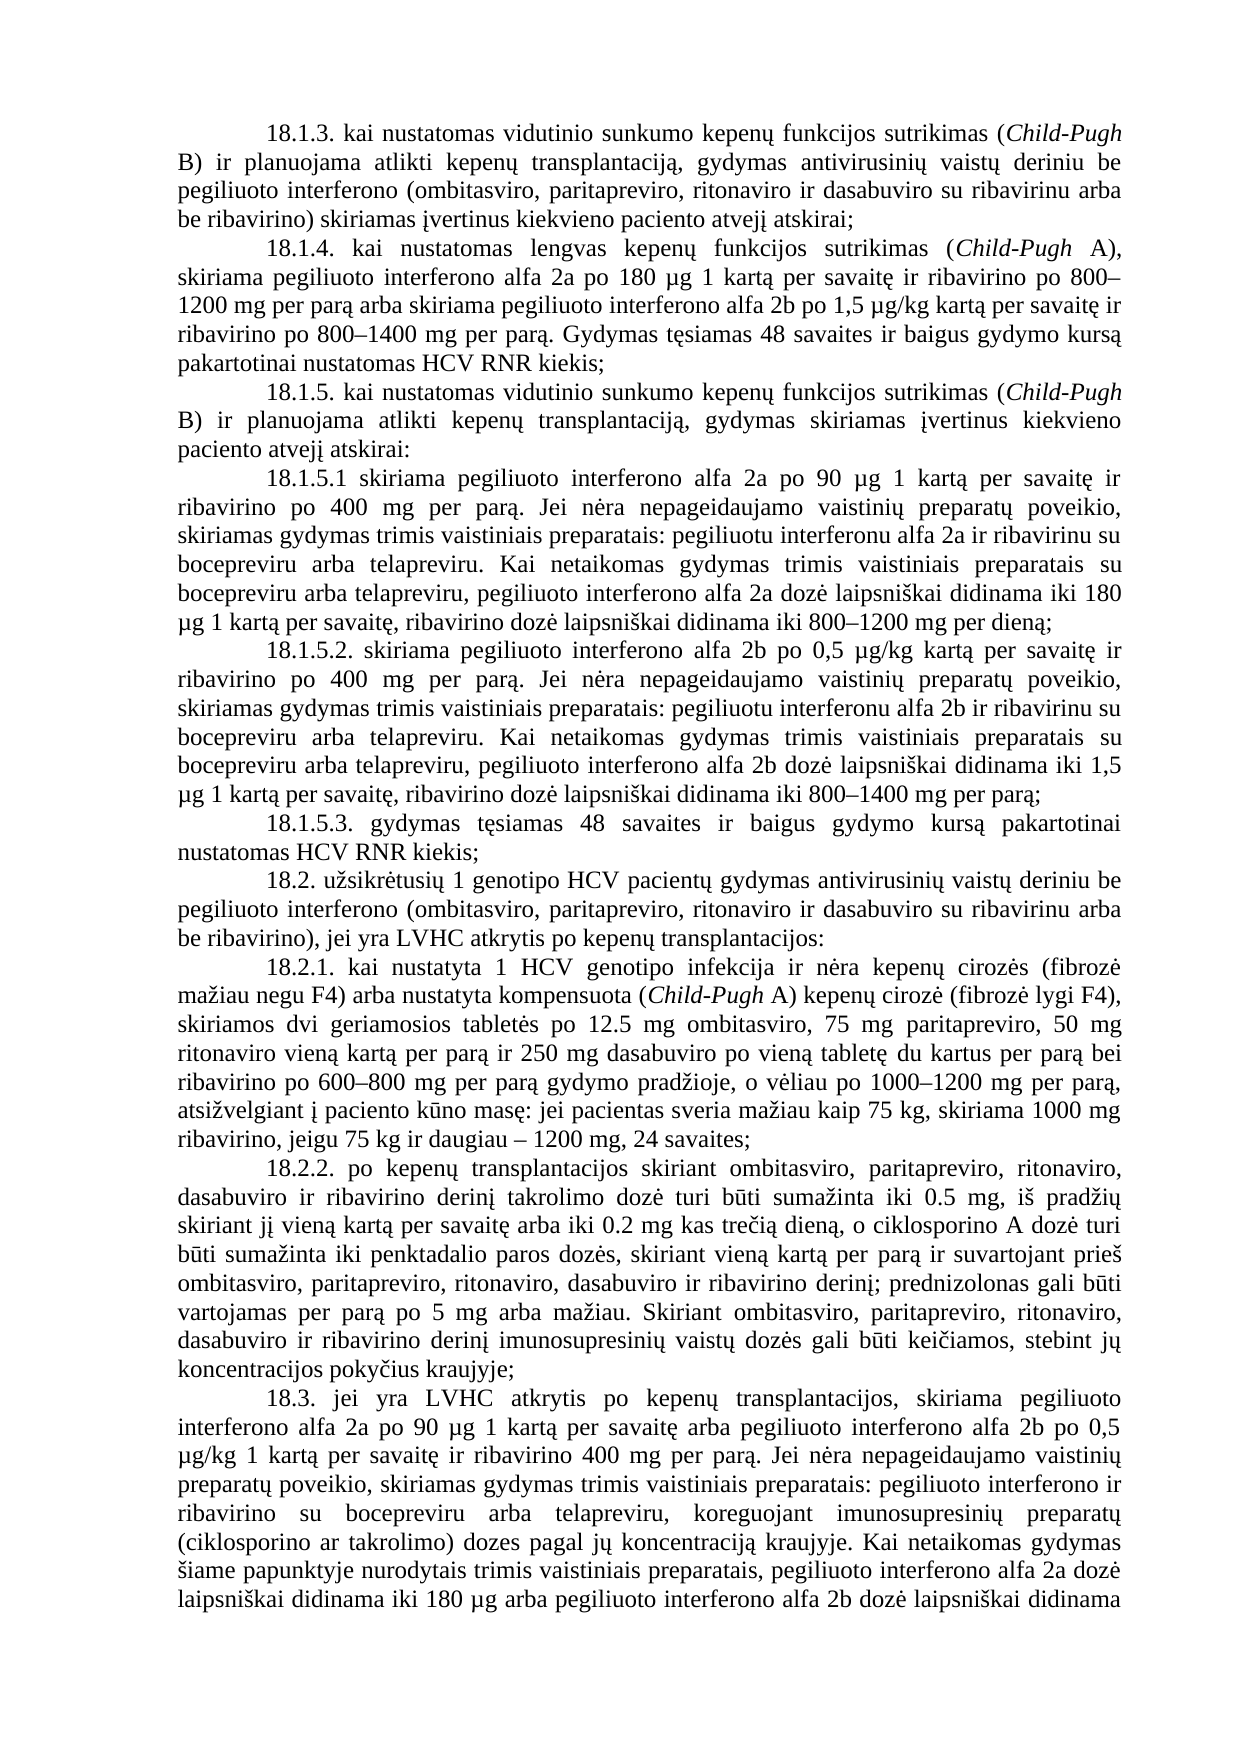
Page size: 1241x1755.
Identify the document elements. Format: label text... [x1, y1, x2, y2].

text 18.1.5.1 skiriama pegiliuoto interferono alfa 2a po 90 µg 1 kartą per savaitę ir ribavirino po 400 mg per parą. Jei nėra nepageidaujamo vaistinių preparatų poveikio, skiriamas gydymas trimis vaistiniais preparatais: pegiliuotu interferonu alfa 2a ir ribavirinu su bocepreviru arba telapreviru. Kai netaikomas gydymas trimis vaistiniais preparatais su bocepreviru arba telapreviru, pegiliuoto interferono alfa 2a dozė laipsniškai didinama iki 180 µg 1 kartą per savaitę, ribavirino dozė laipsniškai didinama iki 800–1200 mg per dieną; [177, 463, 1122, 636]
text 18.2. užsikrėtusių 1 genotipo HCV pacientų gydymas antivirusinių vaistų deriniu be pegiliuoto interferono (ombitasviro, paritapreviro, ritonaviro ir dasabuviro su ribavirinu arba be ribavirino), jei yra LVHC atkrytis po kepenų transplantacijos: [177, 866, 1122, 952]
text 18.2.2. po kepenų transplantacijos skiriant ombitasviro, paritapreviro, ritonaviro, dasabuviro ir ribavirino derinį takrolimo dozė turi būti sumažinta iki 0.5 mg, iš pradžių skiriant jį vieną kartą per savaitę arba iki 0.2 mg kas trečią dieną, o ciklosporino A dozė turi būti sumažinta iki penktadalio paros dozės, skiriant vieną kartą per parą ir suvartojant prieš ombitasviro, paritapreviro, ritonaviro, dasabuviro ir ribavirino derinį; prednizolonas gali būti vartojamas per parą po 5 mg arba mažiau. Skiriant ombitasviro, paritapreviro, ritonaviro, dasabuviro ir ribavirino derinį imunosupresinių vaistų dozės gali būti keičiamos, stebint jų koncentracijos pokyčius kraujyje; [177, 1153, 1122, 1383]
text 18.1.5. kai nustatomas vidutinio sunkumo kepenų funkcijos sutrikimas (Child-Pugh B) ir planuojama atlikti kepenų transplantaciją, gydymas skiriamas įvertinus kiekvieno paciento atvejį atskirai: [177, 377, 1122, 463]
text 18.1.5.3. gydymas tęsiamas 48 savaites ir baigus gydymo kursą pakartotinai nustatomas HCV RNR kiekis; [177, 808, 1122, 866]
text 18.1.3. kai nustatomas vidutinio sunkumo kepenų funkcijos sutrikimas (Child-Pugh B) ir planuojama atlikti kepenų transplantaciją, gydymas antivirusinių vaistų deriniu be pegiliuoto interferono (ombitasviro, paritapreviro, ritonaviro ir dasabuviro su ribavirinu arba be ribavirino) skiriamas įvertinus kiekvieno paciento atvejį atskirai; [177, 118, 1122, 233]
text 18.2.1. kai nustatyta 1 HCV genotipo infekcija ir nėra kepenų cirozės (fibrozė mažiau negu F4) arba nustatyta kompensuota (Child-Pugh A) kepenų cirozė (fibrozė lygi F4), skiriamos dvi geriamosios tabletės po 12.5 mg ombitasviro, 75 mg paritapreviro, 50 mg ritonaviro vieną kartą per parą ir 250 mg dasabuviro po vieną tabletę du kartus per parą bei ribavirino po 600–800 mg per parą gydymo pradžioje, o vėliau po 1000–1200 mg per parą, atsižvelgiant į paciento kūno masę: jei pacientas sveria mažiau kaip 75 kg, skiriama 1000 mg ribavirino, jeigu 75 kg ir daugiau – 1200 mg, 24 savaites; [177, 952, 1122, 1153]
text 18.1.5.2. skiriama pegiliuoto interferono alfa 2b po 0,5 µg/kg kartą per savaitę ir ribavirino po 400 mg per parą. Jei nėra nepageidaujamo vaistinių preparatų poveikio, skiriamas gydymas trimis vaistiniais preparatais: pegiliuotu interferonu alfa 2b ir ribavirinu su bocepreviru arba telapreviru. Kai netaikomas gydymas trimis vaistiniais preparatais su bocepreviru arba telapreviru, pegiliuoto interferono alfa 2b dozė laipsniškai didinama iki 1,5 µg 1 kartą per savaitę, ribavirino dozė laipsniškai didinama iki 800–1400 mg per parą; [177, 636, 1122, 808]
text 18.1.4. kai nustatomas lengvas kepenų funkcijos sutrikimas (Child-Pugh A), skiriama pegiliuoto interferono alfa 2a po 180 µg 1 kartą per savaitę ir ribavirino po 800–1200 mg per parą arba skiriama pegiliuoto interferono alfa 2b po 1,5 µg/kg kartą per savaitę ir ribavirino po 800–1400 mg per parą. Gydymas tęsiamas 48 savaites ir baigus gydymo kursą pakartotinai nustatomas HCV RNR kiekis; [177, 233, 1122, 377]
text 18.3. jei yra LVHC atkrytis po kepenų transplantacijos, skiriama pegiliuoto interferono alfa 2a po 90 µg 1 kartą per savaitę arba pegiliuoto interferono alfa 2b po 0,5 µg/kg 1 kartą per savaitę ir ribavirino 400 mg per parą. Jei nėra nepageidaujamo vaistinių preparatų poveikio, skiriamas gydymas trimis vaistiniais preparatais: pegiliuoto interferono ir ribavirino su bocepreviru arba telapreviru, koreguojant imunosupresinių preparatų (ciklosporino ar takrolimo) dozes pagal jų koncentraciją kraujyje. Kai netaikomas gydymas šiame papunktyje nurodytais trimis vaistiniais preparatais, pegiliuoto interferono alfa 2a dozė laipsniškai didinama iki 180 µg arba pegiliuoto interferono alfa 2b dozė laipsniškai didinama [177, 1383, 1122, 1613]
